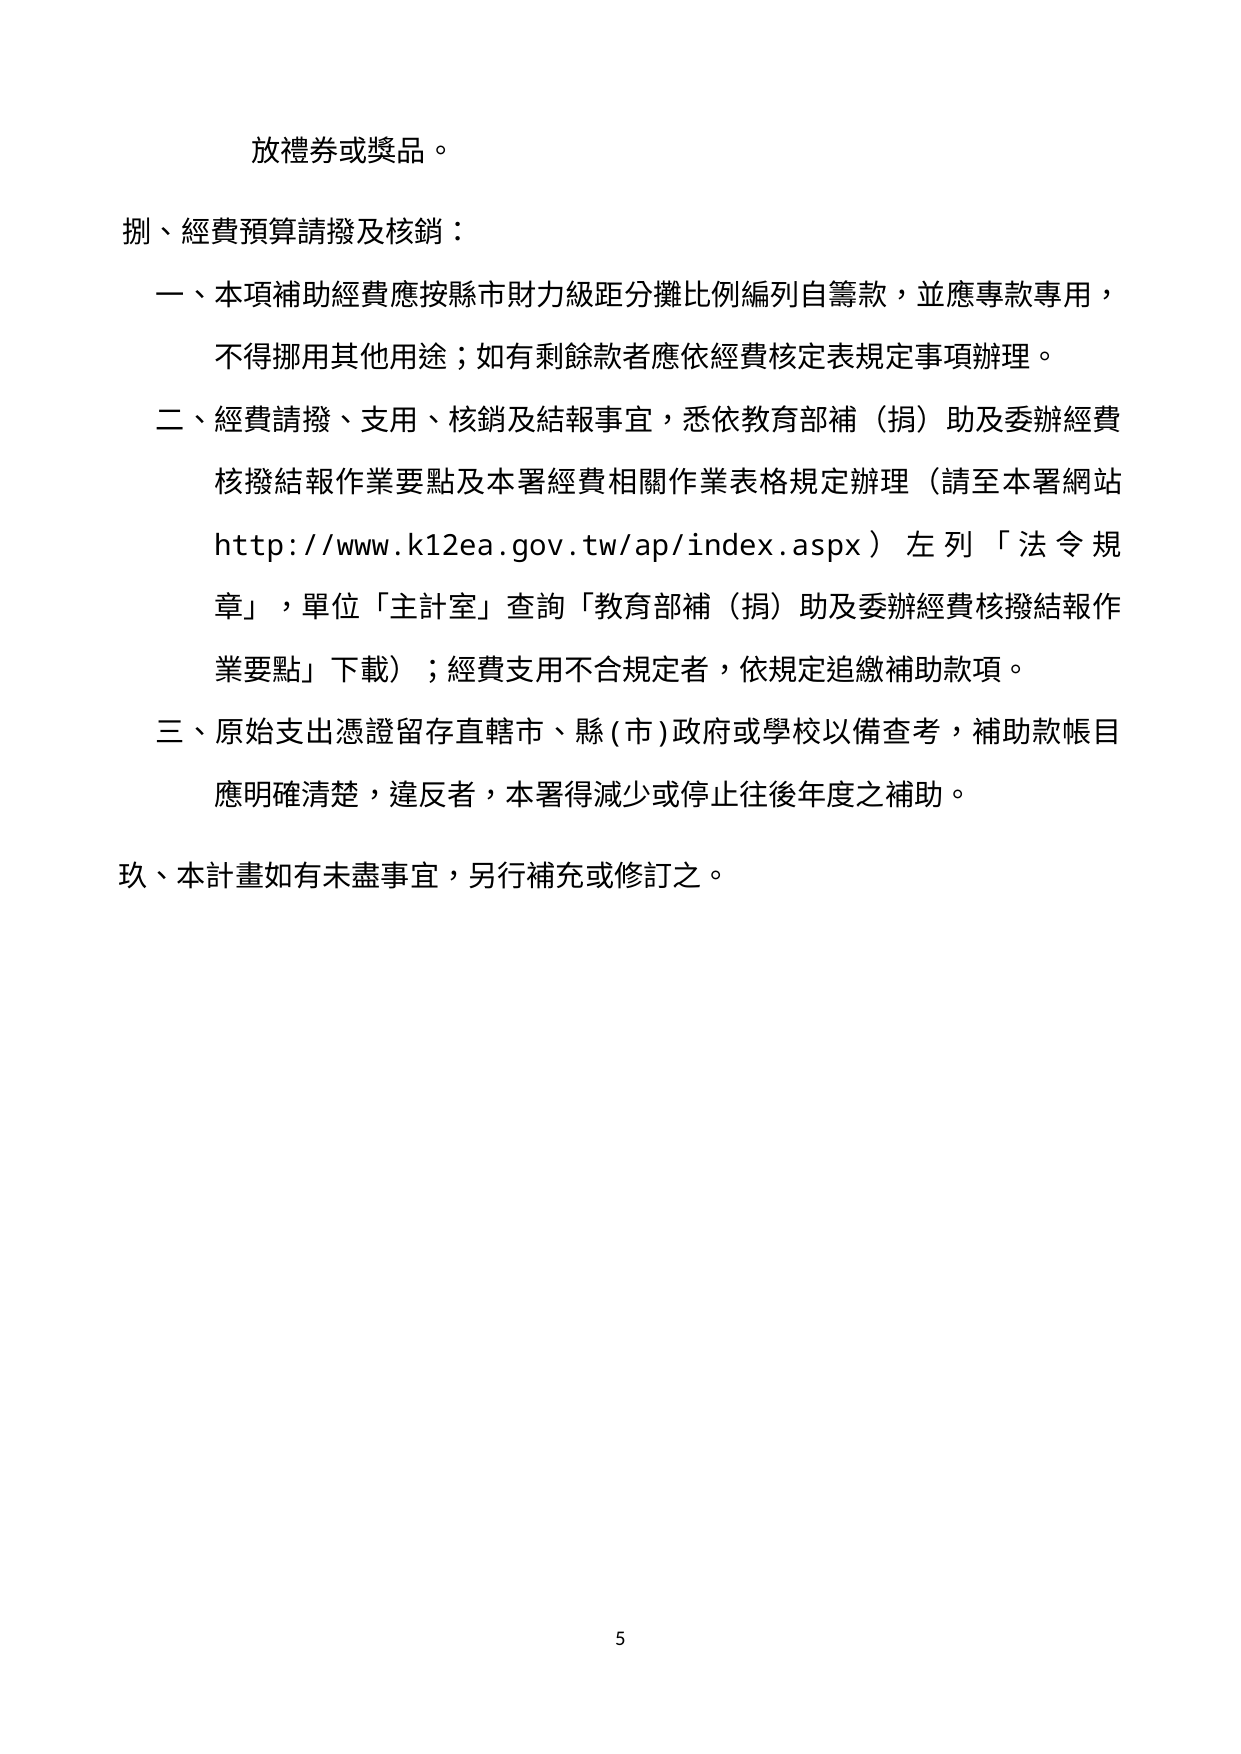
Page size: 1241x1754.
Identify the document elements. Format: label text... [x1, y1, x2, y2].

text 捌、經費預算請撥及核銷： [122, 188, 1122, 251]
text 一、本項補助經費應按縣市財力級距分攤比例編列自籌款，並應專款專用，不得挪用其他用途；如有剩餘款者應依經費核定表規定事項辦理。 [156, 251, 1122, 376]
text 二、經費請撥、支用、核銷及結報事宜，悉依教育部補（捐）助及委辦經費核撥結報作業要點及本署經費相關作業表格規定辦理（請至本署網站http://www.k12ea.gov.tw/ap/index.aspx）左列「法令規章」，單位「主計室」查詢「教育部補（捐）助及委辦經費核撥結報作業要點」下載）；經費支用不合規定者，依規定追繳補助款項。 [156, 376, 1122, 688]
text 三、原始支出憑證留存直轄市、縣(市)政府或學校以備查考，補助款帳目應明確清楚，違反者，本署得減少或停止往後年度之補助。 [156, 688, 1122, 813]
text 放禮券或獎品。 [187, 107, 1122, 169]
text 玖、本計畫如有未盡事宜，另行補充或修訂之。 [118, 832, 1122, 894]
